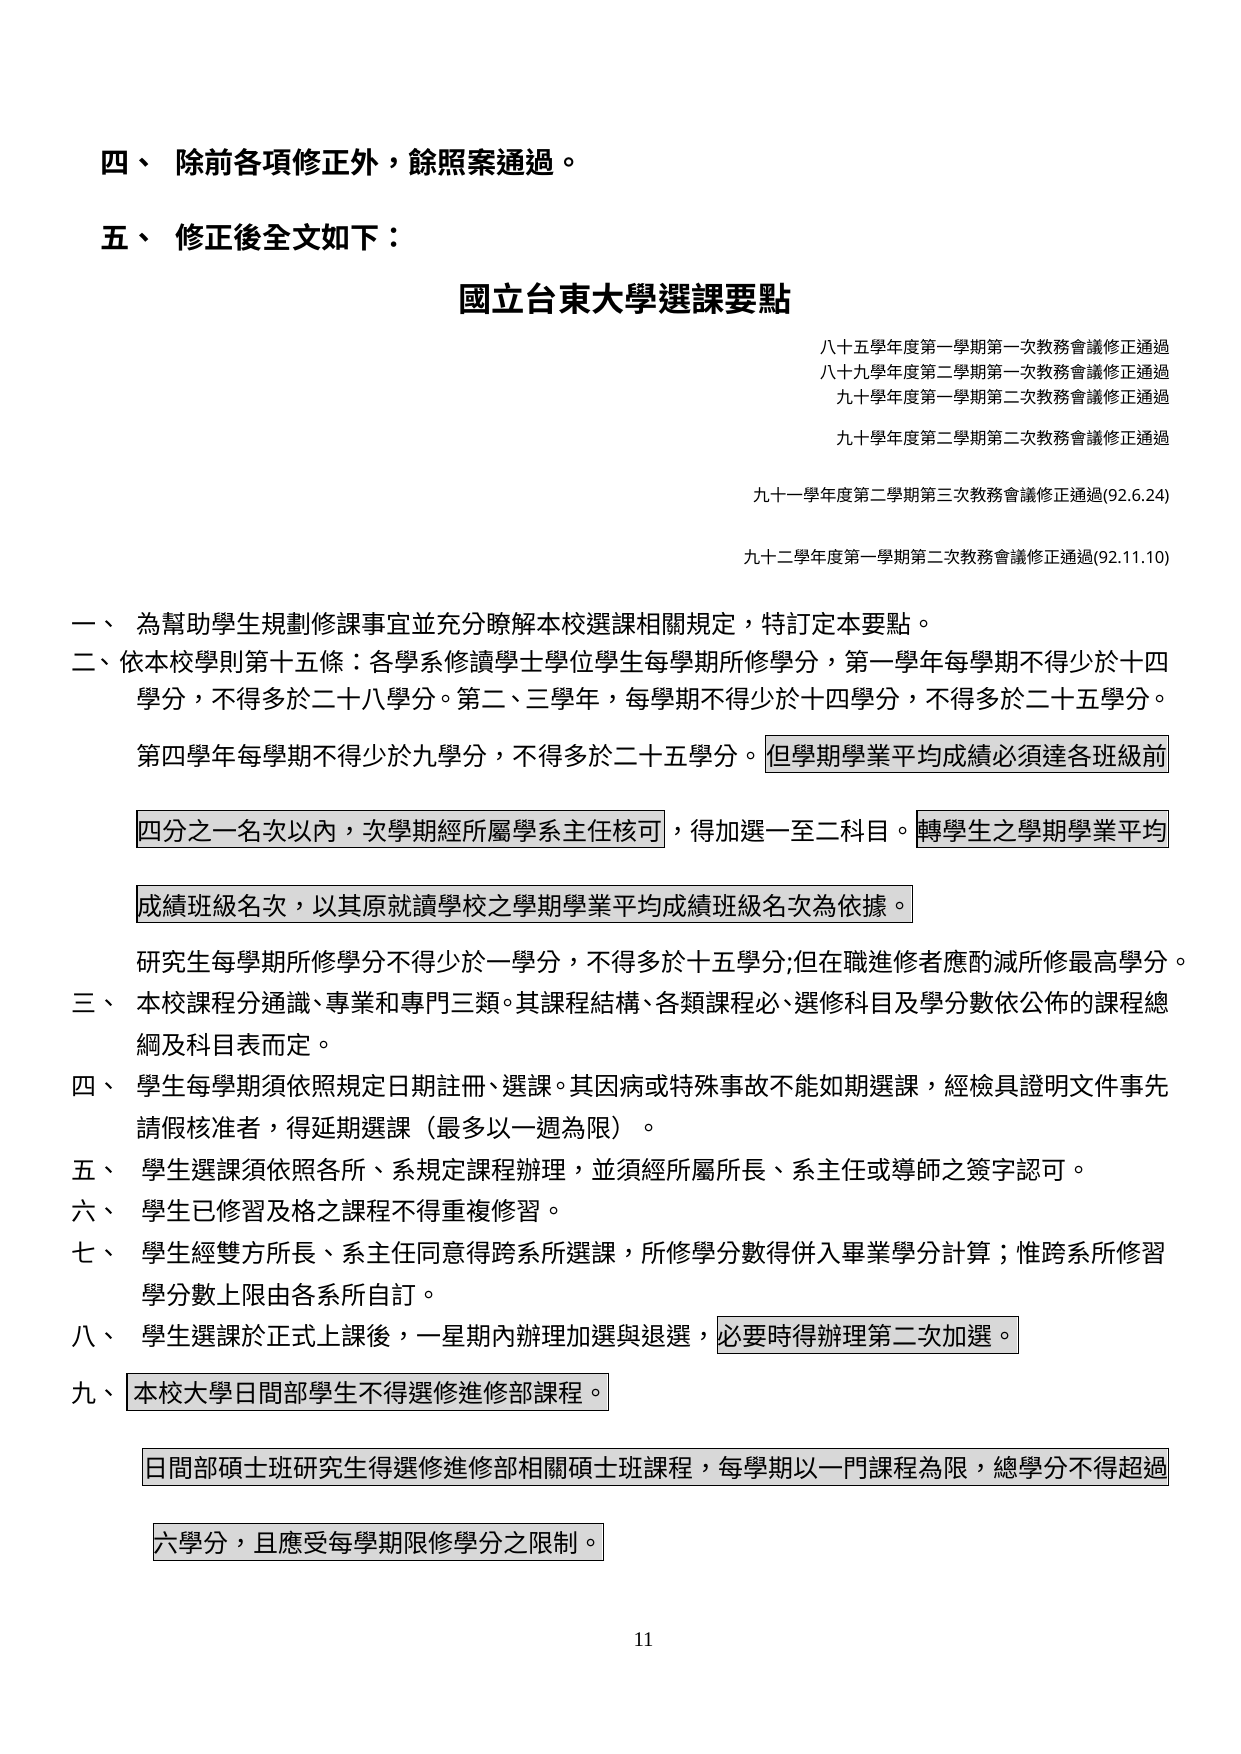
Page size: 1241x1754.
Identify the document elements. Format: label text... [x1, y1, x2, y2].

text 國立台東大學選課要點 [71, 273, 1169, 321]
text 二、 依本校學則第十五條：各學系修讀學士學位學生每學期所修學分，第一學年每學期不得少於十四學分，不得多於二十八學分。第二、三學年，每學期不得少於十四學分，不得多於二十五學分。第四學年每學期不得少於九學分，不得多於二十五學分。但學期學業平均成績必須達各班級前四分之一名次以內，次學期經所屬學系主任核可，得加選一至二科目。轉學生之學期學業平均成績班級名次，以其原就讀學校之學期學業平均成績班級名次為依據。 [71, 642, 1169, 942]
text 日間部碩士班研究生得選修進修部相關碩士班課程，每學期以一門課程為限，總學分不得超過 [143, 1449, 1168, 1485]
list 學生選課於正式上課後，一星期內辦理加選與退選，必要時得辦理第二次加選。 [71, 1312, 1169, 1354]
list 學生經雙方所長、系主任同意得跨系所選課，所修學分數得併入畢業學分計算；惟跨系所修習學分數上限由各系所自訂。 [71, 1229, 1169, 1312]
text 八十五學年度第一學期第一次教務會議修正通過 [71, 344, 1169, 356]
list 除前各項修正外，餘照案通過。 [100, 123, 1169, 198]
text 九十學年度第一學期第二次教務會議修正通過 [71, 394, 1169, 406]
text 研究生每學期所修學分不得少於一學分，不得多於十五學分;但在職進修者應酌減所修最高學分。 [136, 942, 1169, 979]
list 學生每學期須依照規定日期註冊、選課。其因病或特殊事故不能如期選課，經檢具證明文件事先請假核准者，得延期選課（最多以一週為限）。 [71, 1062, 1169, 1146]
list 修正後全文如下： [100, 198, 1169, 273]
text [142, 1429, 1169, 1448]
text 九、 本校大學日間部學生不得選修進修部課程。 [71, 1354, 1169, 1429]
text 九十一學年度第二學期第三次教務會議修正通過(92.6.24) [71, 475, 1169, 512]
list 學生選課須依照各所、系規定課程辦理，並須經所屬所長、系主任或導師之簽字認可。 [71, 1146, 1169, 1187]
text 九十二學年度第一學期第二次教務會議修正通過(92.11.10) [71, 537, 1169, 575]
list 學生已修習及格之課程不得重複修習。 [71, 1187, 1169, 1229]
text 六學分，且應受每學期限修學分之限制。 [142, 1486, 1169, 1579]
text 九十學年度第二學期第二次教務會議修正通過 [71, 419, 1169, 456]
list 本校課程分通識、專業和專門三類。其課程結構、各類課程必、選修科目及學分數依公佈的課程總綱及科目表而定。 [71, 979, 1169, 1062]
list 為幫助學生規劃修課事宜並充分瞭解本校選課相關規定，特訂定本要點。 [71, 600, 1169, 642]
text 八十九學年度第二學期第一次教務會議修正通過 [71, 369, 1169, 381]
